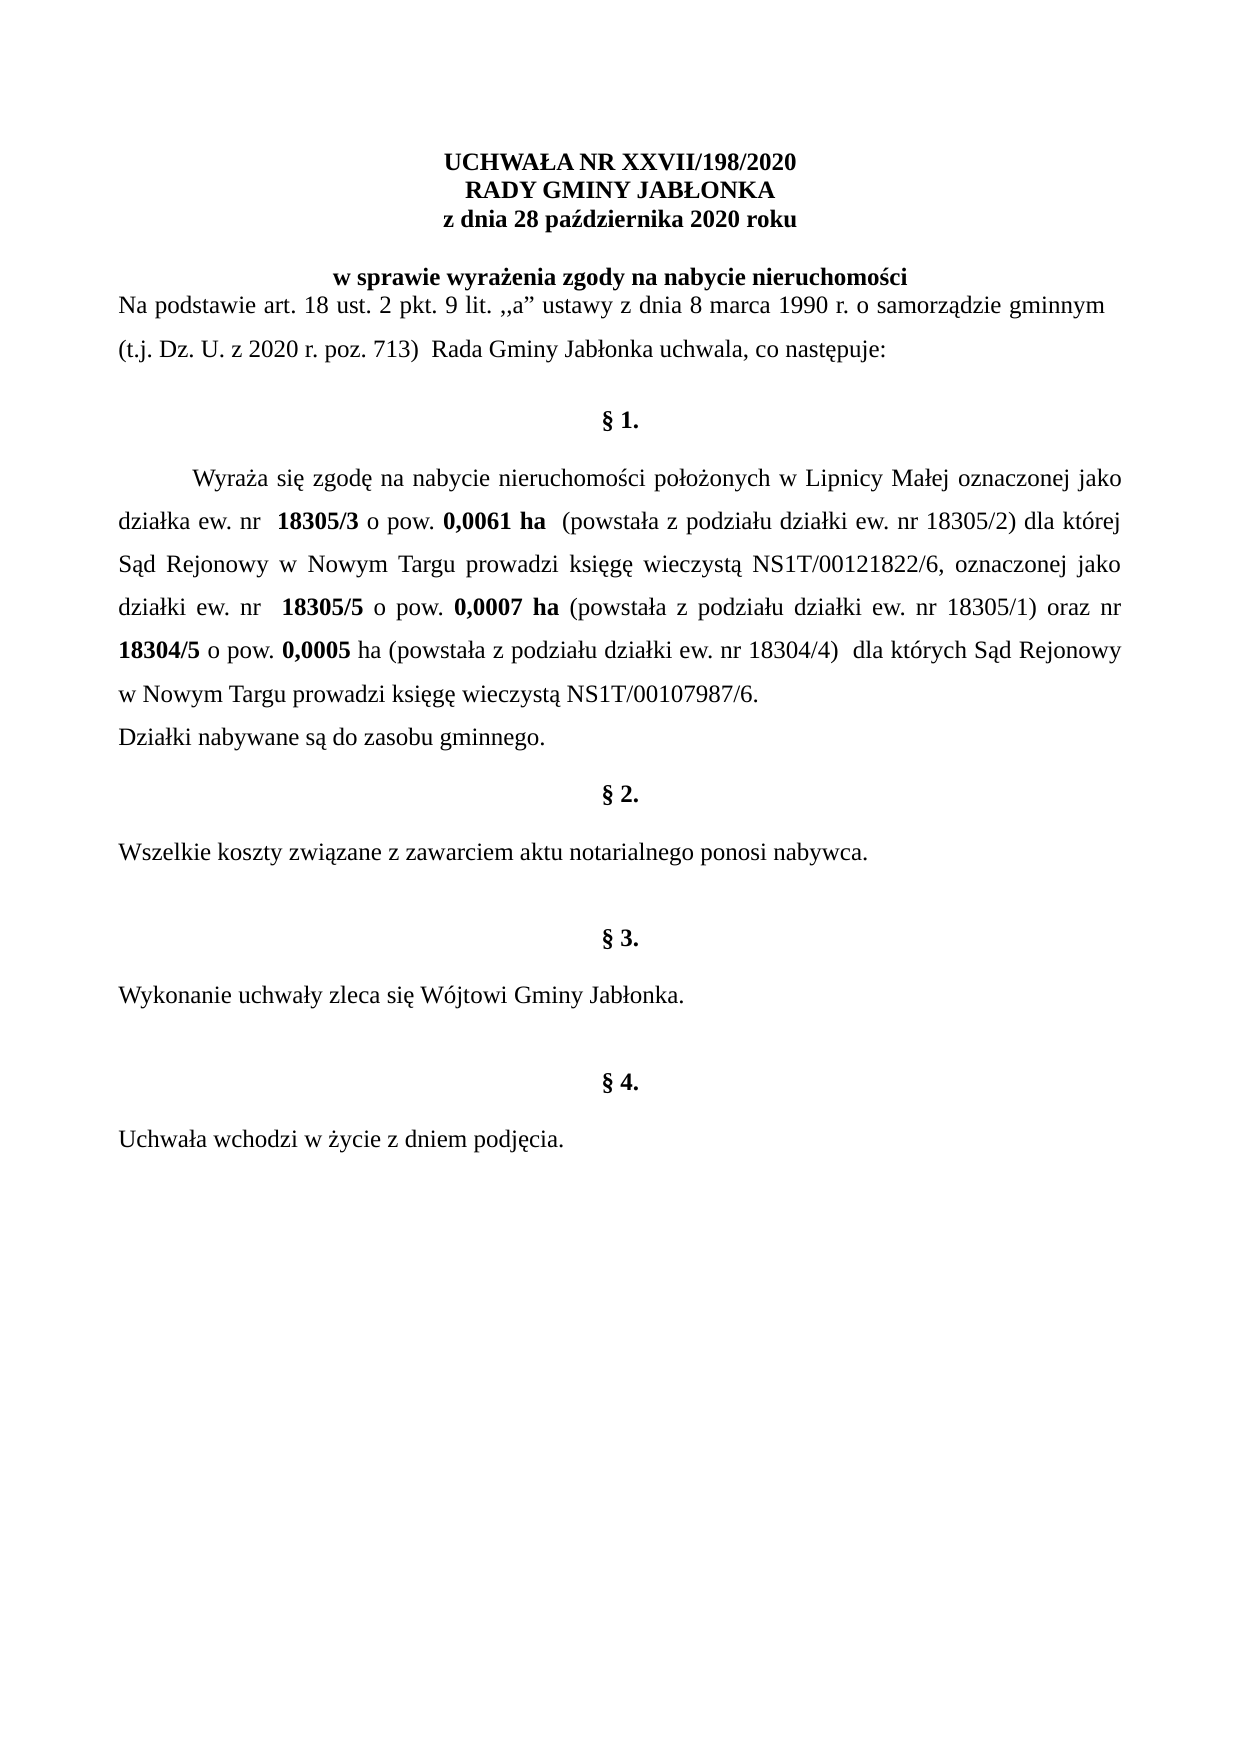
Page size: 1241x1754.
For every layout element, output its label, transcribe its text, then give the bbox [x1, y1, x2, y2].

text Uchwała wchodzi w życie z dniem podjęcia. [118, 1124, 1122, 1153]
text RADY GMINY JABŁONKA [118, 176, 1122, 204]
text Na podstawie art. 18 ust. 2 pkt. 9 lit. ,,a” ustawy z dnia 8 marca 1990 r. o samorządzie gminnym (t.j. Dz. U. z 2020 r. poz. 713) Rada Gminy Jabłonka uchwala, co następuje: [118, 291, 1122, 362]
text Działki nabywane są do zasobu gminnego. [118, 722, 1122, 751]
text § 1. [118, 406, 1122, 434]
text § 2. [118, 779, 1122, 808]
text § 4. [118, 1067, 1122, 1096]
text w sprawie wyrażenia zgody na nabycie nieruchomości [118, 262, 1122, 291]
text § 3. [118, 923, 1122, 952]
text Wszelkie koszty związane z zawarciem aktu notarialnego ponosi nabywca. [118, 837, 1122, 866]
text UCHWAŁA NR XXVII/198/2020 [118, 147, 1122, 176]
text Wykonanie uchwały zleca się Wójtowi Gminy Jabłonka. [118, 981, 1122, 1009]
text Wyraża się zgodę na nabycie nieruchomości położonych w Lipnicy Małej oznaczonej jako działka ew. nr 18305/3 o pow. 0,0061 ha (powstała z podziału działki ew. nr 18305/2) dla której Sąd Rejonowy w Nowym Targu prowadzi księgę wieczystą NS1T/00121822/6, oznaczonej jako działki ew. nr 18305/5 o pow. 0,0007 ha (powstała z podziału działki ew. nr 18305/1) oraz nr 18304/5 o pow. 0,0005 ha (powstała z podziału działki ew. nr 18304/4) dla których Sąd Rejonowy w Nowym Targu prowadzi księgę wieczystą NS1T/00107987/6. [118, 463, 1122, 707]
text z dnia 28 października 2020 roku [118, 204, 1122, 233]
